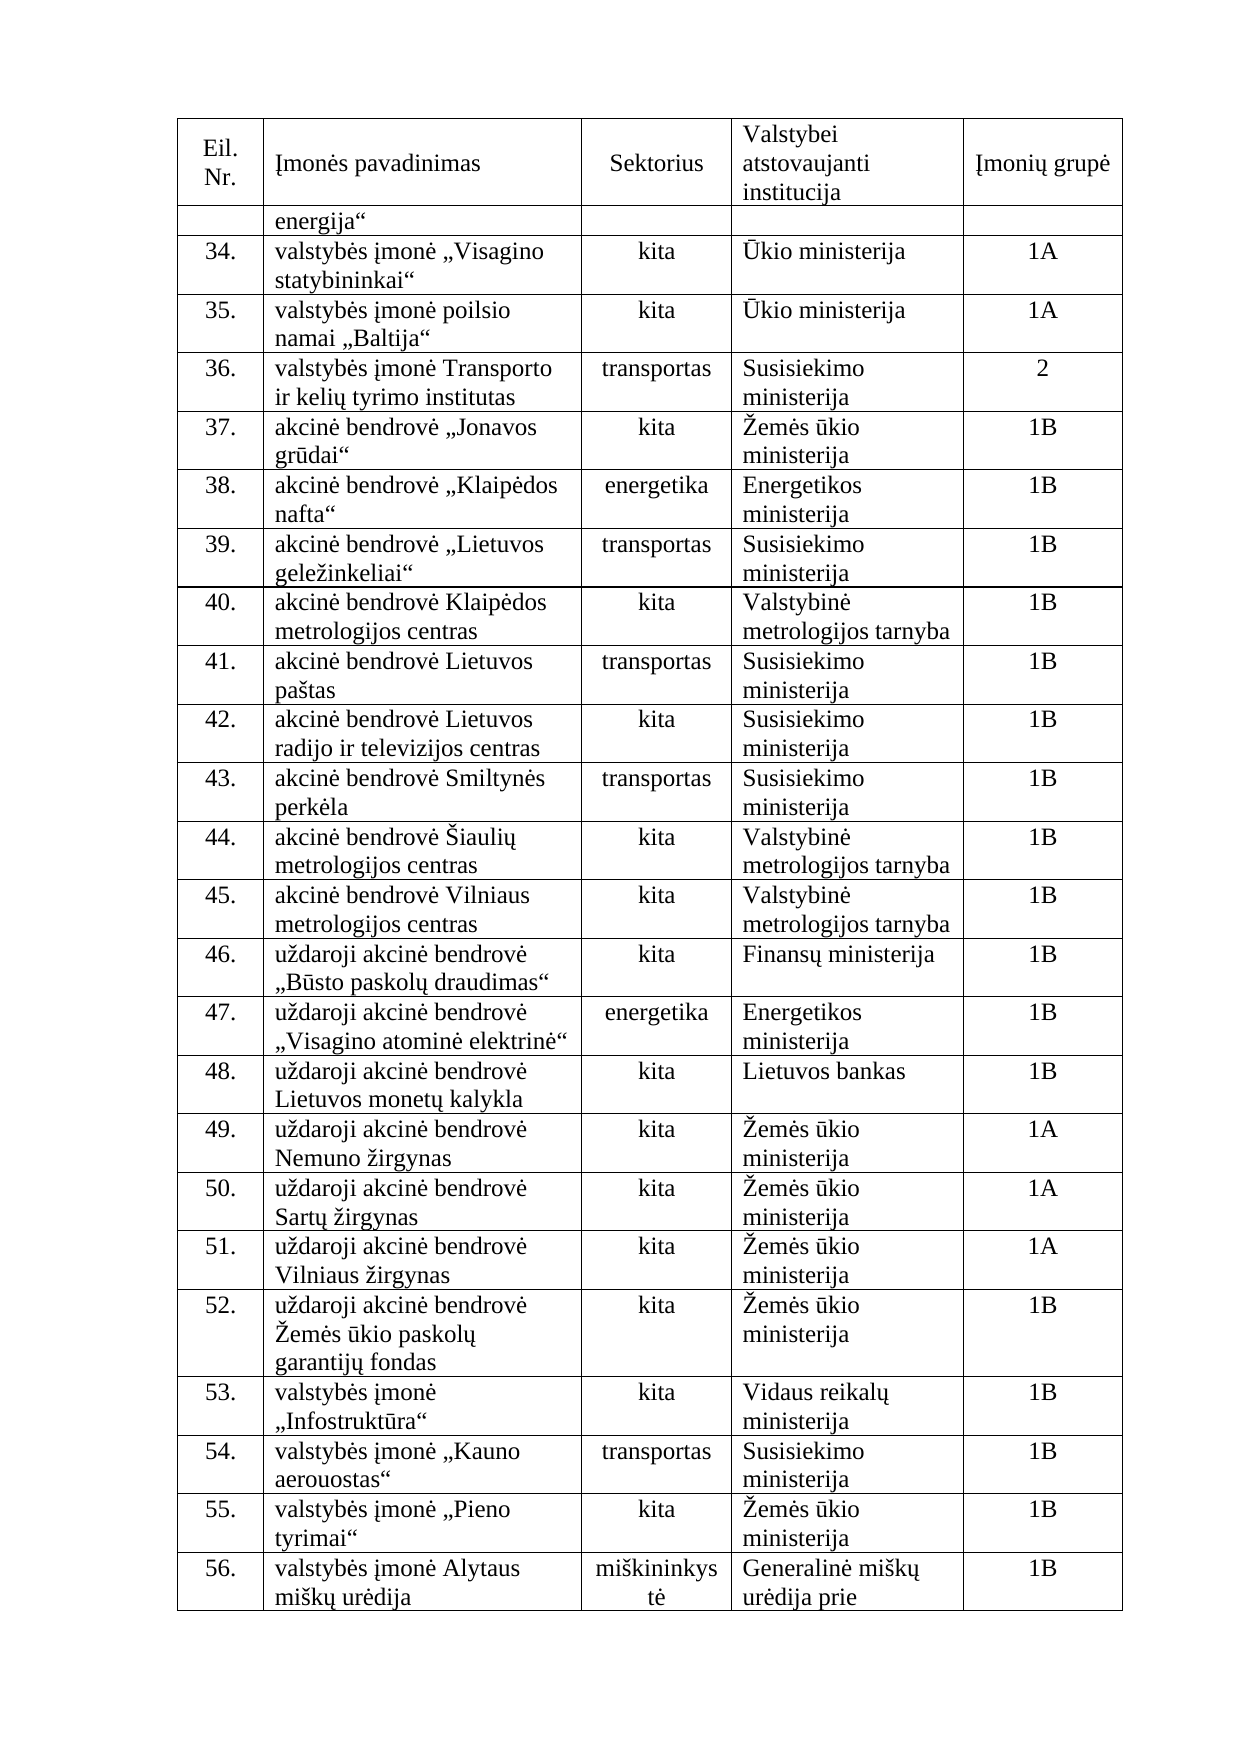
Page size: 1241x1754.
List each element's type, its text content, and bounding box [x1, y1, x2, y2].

table_cell kita [582, 880, 731, 938]
table_cell 1B [964, 646, 1122, 703]
table_cell Susisiekimo ministerija [732, 646, 963, 703]
table_cell 50. [178, 1173, 263, 1230]
table_cell 1B [964, 705, 1122, 762]
table_cell kita [582, 236, 731, 294]
table_cell kita [582, 1056, 731, 1113]
table_cell Valstybinė metrologijos tarnyba [732, 880, 963, 938]
table_cell kita [582, 412, 731, 469]
table_cell Lietuvos bankas [732, 1056, 963, 1113]
table_cell 43. [178, 763, 263, 821]
table_header Sektorius [582, 119, 731, 205]
table_cell Žemės ūkio ministerija [732, 1173, 963, 1230]
table_cell 1A [964, 236, 1122, 294]
table_cell valstybės įmonė „Kauno aerouostas“ [264, 1436, 581, 1493]
table_cell 41. [178, 646, 263, 703]
table_cell Žemės ūkio ministerija [732, 412, 963, 469]
table_header Įmonės pavadinimas [264, 119, 581, 205]
table_cell 1B [964, 470, 1122, 528]
table_cell transportas [582, 763, 731, 821]
table_cell 35. [178, 295, 263, 352]
table_cell kita [582, 1173, 731, 1230]
table_cell kita [582, 295, 731, 352]
table_cell uždaroji akcinė bendrovė „Būsto paskolų draudimas“ [264, 939, 581, 996]
table_cell Ūkio ministerija [732, 295, 963, 352]
table_cell energetika [582, 470, 731, 528]
table_cell akcinė bendrovė „Klaipėdos nafta“ [264, 470, 581, 528]
table_cell Valstybinė metrologijos tarnyba [732, 588, 963, 645]
table_cell 1B [964, 529, 1122, 586]
table_cell 1B [964, 939, 1122, 996]
table_cell 49. [178, 1114, 263, 1172]
table_cell kita [582, 705, 731, 762]
table_cell 40. [178, 588, 263, 645]
table_cell energija“ [264, 206, 581, 235]
table_cell akcinė bendrovė Lietuvos paštas [264, 646, 581, 703]
table_cell kita [582, 939, 731, 996]
table_cell akcinė bendrovė „Lietuvos geležinkeliai“ [264, 529, 581, 586]
table_cell valstybės įmonė Transporto ir kelių tyrimo institutas [264, 353, 581, 411]
table_header Eil. Nr. [178, 119, 263, 205]
table_cell 2 [964, 353, 1122, 411]
table_cell transportas [582, 353, 731, 411]
table_cell 34. [178, 236, 263, 294]
table_cell Žemės ūkio ministerija [732, 1290, 963, 1376]
table_cell uždaroji akcinė bendrovė Nemuno žirgynas [264, 1114, 581, 1172]
table_cell 1A [964, 1173, 1122, 1230]
table_cell 1B [964, 1436, 1122, 1493]
table_cell kita [582, 822, 731, 879]
table_cell 1B [964, 880, 1122, 938]
table_cell valstybės įmonė „Infostruktūra“ [264, 1377, 581, 1435]
table_cell Valstybinė metrologijos tarnyba [732, 822, 963, 879]
table_cell Žemės ūkio ministerija [732, 1231, 963, 1289]
table_cell [732, 206, 963, 235]
table_cell transportas [582, 529, 731, 586]
table_cell kita [582, 1494, 731, 1552]
table_cell akcinė bendrovė Lietuvos radijo ir televizijos centras [264, 705, 581, 762]
table_cell Žemės ūkio ministerija [732, 1494, 963, 1552]
table_cell 47. [178, 997, 263, 1055]
table_cell 36. [178, 353, 263, 411]
table_cell akcinė bendrovė Smiltynės perkėla [264, 763, 581, 821]
table_cell uždaroji akcinė bendrovė Vilniaus žirgynas [264, 1231, 581, 1289]
table_cell 37. [178, 412, 263, 469]
table_cell kita [582, 1114, 731, 1172]
table_header Valstybei atstovaujanti institucija [732, 119, 963, 205]
table_cell 1B [964, 1377, 1122, 1435]
table_cell Susisiekimo ministerija [732, 763, 963, 821]
table_cell valstybės įmonė „Pieno tyrimai“ [264, 1494, 581, 1552]
table_cell 1B [964, 763, 1122, 821]
table_cell 1A [964, 1231, 1122, 1289]
table_cell [178, 206, 263, 235]
table_cell transportas [582, 1436, 731, 1493]
table_cell 1B [964, 1553, 1122, 1610]
table_cell 1B [964, 588, 1122, 645]
table_cell 51. [178, 1231, 263, 1289]
table_cell 56. [178, 1553, 263, 1610]
table_cell 1A [964, 295, 1122, 352]
table_cell Energetikos ministerija [732, 470, 963, 528]
table_cell Susisiekimo ministerija [732, 353, 963, 411]
table_cell 1B [964, 412, 1122, 469]
table_cell akcinė bendrovė „Jonavos grūdai“ [264, 412, 581, 469]
table_cell 1B [964, 1056, 1122, 1113]
table_cell uždaroji akcinė bendrovė Žemės ūkio paskolų garantijų fondas [264, 1290, 581, 1376]
table_cell Susisiekimo ministerija [732, 1436, 963, 1493]
table_cell Finansų ministerija [732, 939, 963, 996]
table_cell miškininkystė [582, 1553, 731, 1610]
table_cell kita [582, 1231, 731, 1289]
table_cell akcinė bendrovė Šiaulių metrologijos centras [264, 822, 581, 879]
table_cell 1B [964, 1290, 1122, 1376]
table_cell 1B [964, 822, 1122, 879]
table_cell 54. [178, 1436, 263, 1493]
table_cell 55. [178, 1494, 263, 1552]
table_cell Susisiekimo ministerija [732, 529, 963, 586]
table_cell kita [582, 1290, 731, 1376]
table_cell 1A [964, 1114, 1122, 1172]
table_cell 1B [964, 1494, 1122, 1552]
table_cell Energetikos ministerija [732, 997, 963, 1055]
table_cell Ūkio ministerija [732, 236, 963, 294]
table_cell uždaroji akcinė bendrovė Sartų žirgynas [264, 1173, 581, 1230]
table_cell Susisiekimo ministerija [732, 705, 963, 762]
table_cell Generalinė miškų urėdija prie [732, 1553, 963, 1610]
table_cell 38. [178, 470, 263, 528]
table_cell valstybės įmonė „Visagino statybininkai“ [264, 236, 581, 294]
table_cell [582, 206, 731, 235]
table_cell 42. [178, 705, 263, 762]
table_cell valstybės įmonė Alytaus miškų urėdija [264, 1553, 581, 1610]
table_cell Žemės ūkio ministerija [732, 1114, 963, 1172]
table_cell 1B [964, 997, 1122, 1055]
table_cell 44. [178, 822, 263, 879]
table_cell 39. [178, 529, 263, 586]
table_cell kita [582, 1377, 731, 1435]
table_cell 53. [178, 1377, 263, 1435]
table_cell Vidaus reikalų ministerija [732, 1377, 963, 1435]
table_cell 48. [178, 1056, 263, 1113]
table_cell akcinė bendrovė Klaipėdos metrologijos centras [264, 588, 581, 645]
table_cell [964, 206, 1122, 235]
table_cell 52. [178, 1290, 263, 1376]
table_header Įmonių grupė [964, 119, 1122, 205]
table_cell valstybės įmonė poilsio namai „Baltija“ [264, 295, 581, 352]
table_cell transportas [582, 646, 731, 703]
table_cell kita [582, 588, 731, 645]
table_cell uždaroji akcinė bendrovė „Visagino atominė elektrinė“ [264, 997, 581, 1055]
table_cell 46. [178, 939, 263, 996]
table_cell akcinė bendrovė Vilniaus metrologijos centras [264, 880, 581, 938]
table_cell 45. [178, 880, 263, 938]
table_cell energetika [582, 997, 731, 1055]
table_cell uždaroji akcinė bendrovė Lietuvos monetų kalykla [264, 1056, 581, 1113]
